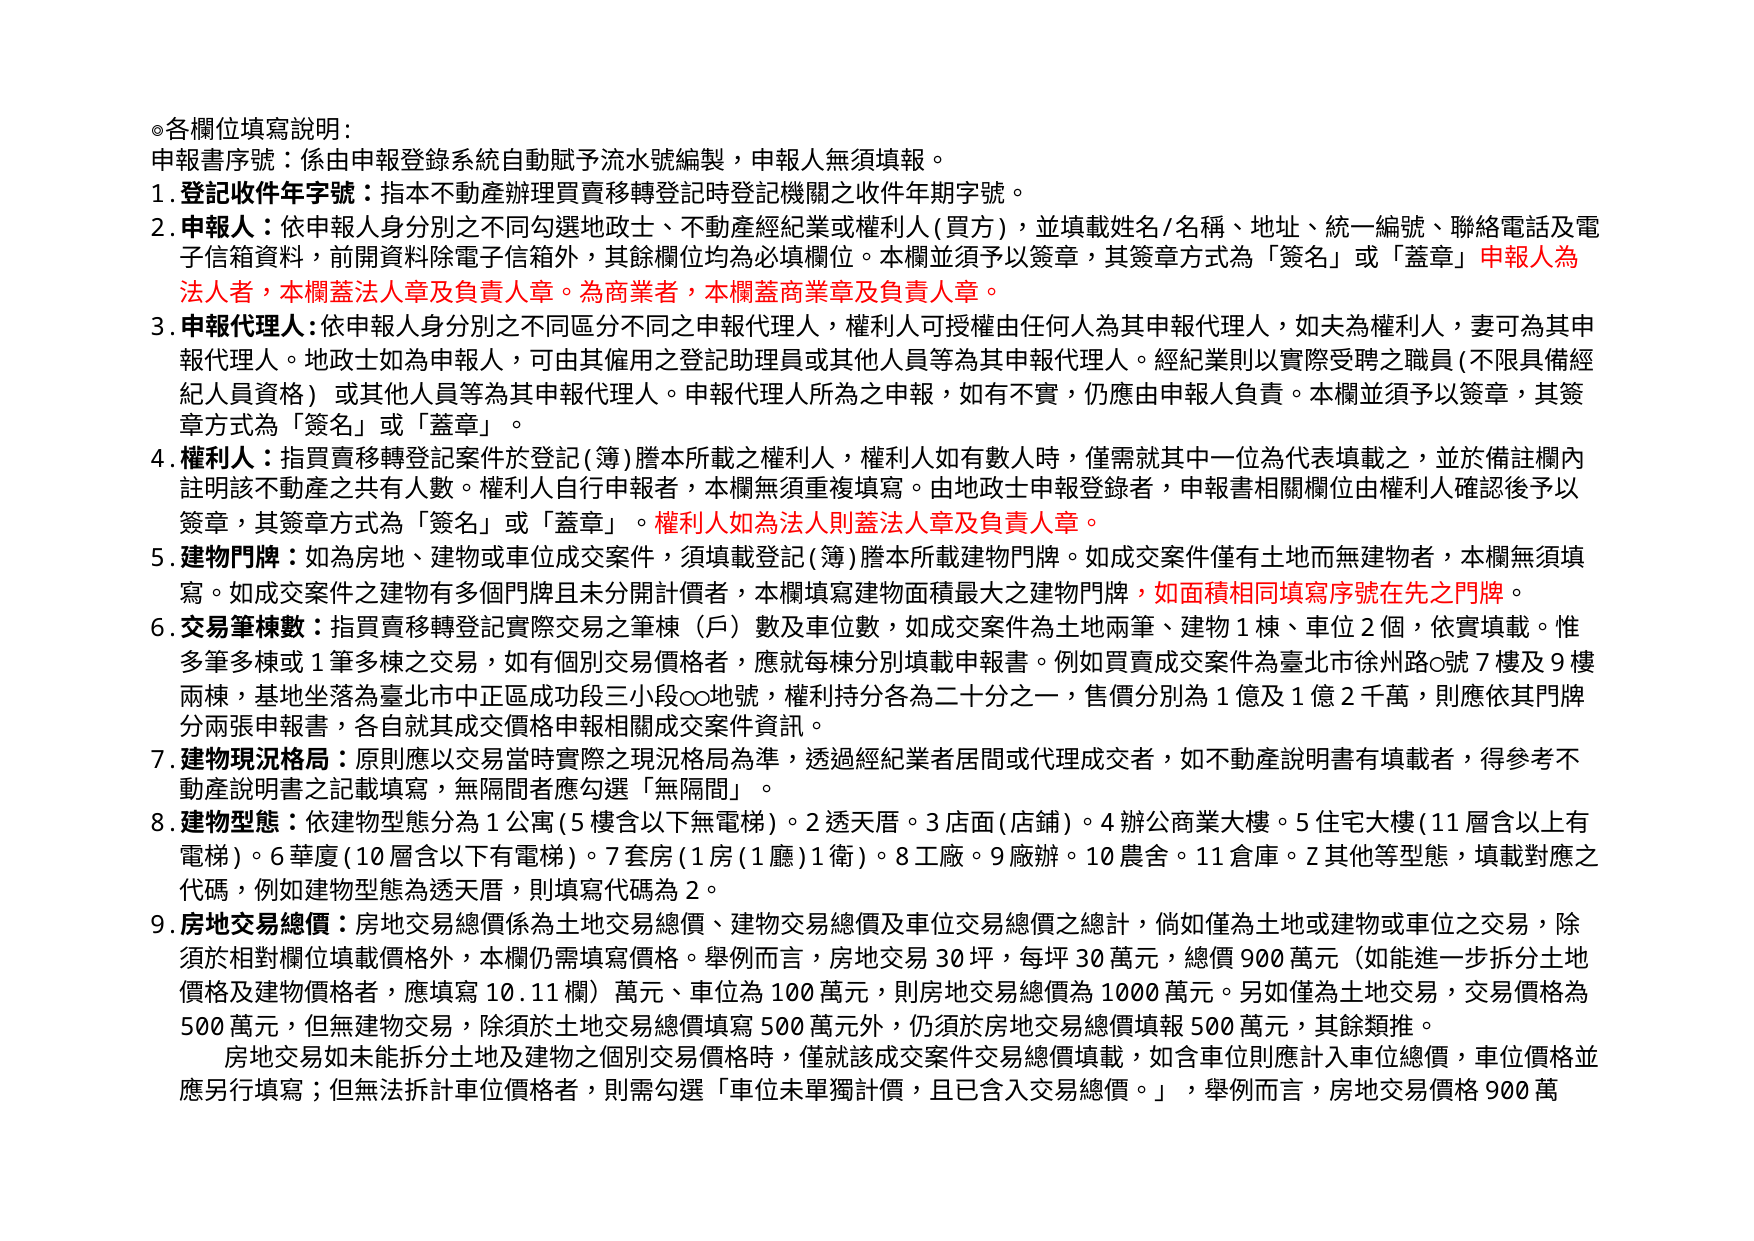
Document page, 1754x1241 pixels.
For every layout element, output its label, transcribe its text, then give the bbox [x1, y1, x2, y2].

text ◎各欄位填寫說明: [150, 112, 1604, 146]
text 9.房地交易總價：房地交易總價係為土地交易總價、建物交易總價及車位交易總價之總計，倘如僅為土地或建物或車位之交易，除須於相對欄位填載價格外，本欄仍需填寫價格。舉例而言，房地交易30坪，每坪30萬元，總價900萬元（如能進一步拆分土地價格及建物價格者，應填寫10.11欄）萬元、車位為100萬元，則房地交易總價為1000萬元。另如僅為土地交易，交易價格為500萬元，但無建物交易，除須於土地交易總價填寫500萬元外，仍須於房地交易總價填報500萬元，其餘類推。 [150, 907, 1604, 1043]
text 1.登記收件年字號：指本不動產辦理買賣移轉登記時登記機關之收件年期字號。 [150, 175, 1604, 209]
text 房地交易如未能拆分土地及建物之個別交易價格時，僅就該成交案件交易總價填載，如含車位則應計入車位總價，車位價格並應另行填寫；但無法拆計車位價格者，則需勾選「車位未單獨計價，且已含入交易總價。」，舉例而言，房地交易價格900萬 [179, 1043, 1604, 1106]
text 3.申報代理人:依申報人身分別之不同區分不同之申報代理人，權利人可授權由任何人為其申報代理人，如夫為權利人，妻可為其申報代理人。地政士如為申報人，可由其僱用之登記助理員或其他人員等為其申報代理人。經紀業則以實際受聘之職員(不限具備經紀人員資格) 或其他人員等為其申報代理人。申報代理人所為之申報，如有不實，仍應由申報人負責。本欄並須予以簽章，其簽章方式為「簽名」或「蓋章」。 [150, 309, 1604, 440]
text 申報書序號：係由申報登錄系統自動賦予流水號編製，申報人無須填報。 [150, 146, 1604, 175]
text 5.建物門牌：如為房地、建物或車位成交案件，須填載登記(簿)謄本所載建物門牌。如成交案件僅有土地而無建物者，本欄無須填寫。如成交案件之建物有多個門牌且未分開計價者，本欄填寫建物面積最大之建物門牌，如面積相同填寫序號在先之門牌。 [150, 540, 1604, 610]
text 4.權利人：指買賣移轉登記案件於登記(簿)謄本所載之權利人，權利人如有數人時，僅需就其中一位為代表填載之，並於備註欄內註明該不動產之共有人數。權利人自行申報者，本欄無須重複填寫。由地政士申報登錄者，申報書相關欄位由權利人確認後予以簽章，其簽章方式為「簽名」或「蓋章」。權利人如為法人則蓋法人章及負責人章。 [150, 440, 1604, 540]
text 2.申報人：依申報人身分別之不同勾選地政士、不動產經紀業或權利人(買方)，並填載姓名/名稱、地址、統一編號、聯絡電話及電子信箱資料，前開資料除電子信箱外，其餘欄位均為必填欄位。本欄並須予以簽章，其簽章方式為「簽名」或「蓋章」申報人為法人者，本欄蓋法人章及負責人章。為商業者，本欄蓋商業章及負責人章。 [150, 209, 1604, 309]
text 6.交易筆棟數：指買賣移轉登記實際交易之筆棟（戶）數及車位數，如成交案件為土地兩筆、建物1棟、車位2個，依實填載。惟多筆多棟或1筆多棟之交易，如有個別交易價格者，應就每棟分別填載申報書。例如買賣成交案件為臺北市徐州路○號7樓及9樓兩棟，基地坐落為臺北市中正區成功段三小段○○地號，權利持分各為二十分之一，售價分別為1億及1億2千萬，則應依其門牌分兩張申報書，各自就其成交價格申報相關成交案件資訊。 [150, 610, 1604, 741]
text 7.建物現況格局：原則應以交易當時實際之現況格局為準，透過經紀業者居間或代理成交者，如不動產說明書有填載者，得參考不動產說明書之記載填寫，無隔間者應勾選「無隔間」。 [150, 741, 1604, 805]
text 8.建物型態：依建物型態分為1公寓(5樓含以下無電梯)。2透天厝。3店面(店鋪)。4辦公商業大樓。5住宅大樓(11層含以上有電梯)。6華廈(10層含以下有電梯)。7套房(1房(1廳)1衛)。8工廠。9廠辦。10農舍。11倉庫。Z其他等型態，填載對應之代碼，例如建物型態為透天厝，則填寫代碼為2。 [150, 805, 1604, 907]
